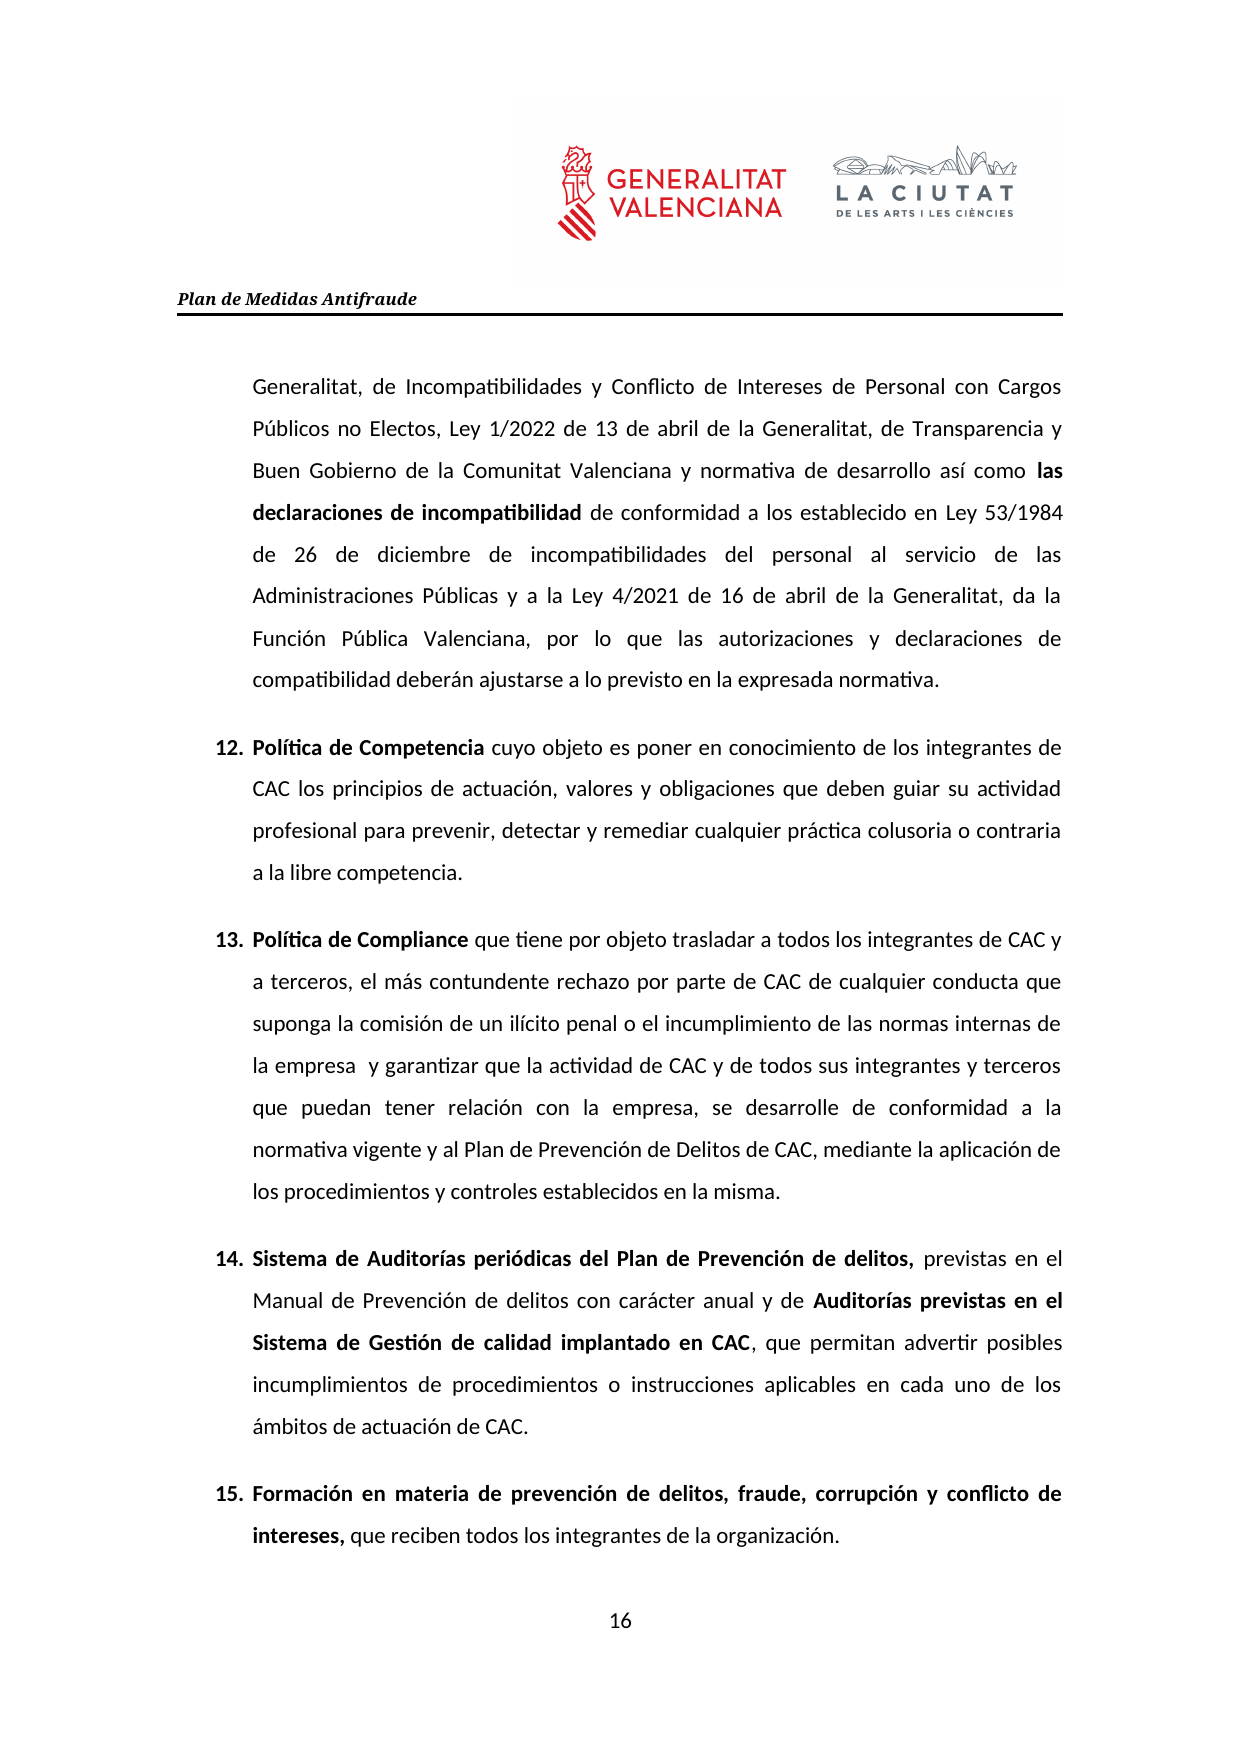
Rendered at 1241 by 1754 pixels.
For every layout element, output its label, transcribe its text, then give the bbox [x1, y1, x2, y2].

picture [510, 97, 1064, 288]
list Formación en materia de prevención de delitos, fraude, corrupción y conflicto de intereses, que reciben todos los integrantes de la organización. [215, 1479, 1063, 1549]
list Generalitat, de Incompatibilidades y Conflicto de Intereses de Personal con Cargos Públicos no Electos, Ley 1/2022 de 13 de abril de la Generalitat, de Transparencia y Buen Gobierno de la Comunitat Valenciana y normativa de desarrollo así como las declaraciones de incompatibilidad de conformidad a los establecido en Ley 53/1984 de 26 de diciembre de incompatibilidades del personal al servicio de las Administraciones Públicas y a la Ley 4/2021 de 16 de abril de la Generalitat, da la Función Pública Valenciana, por lo que las autorizaciones y declaraciones de compatibilidad deberán ajustarse a lo previsto en la expresada normativa. [215, 372, 1063, 694]
list Política de Competencia cuyo objeto es poner en conocimiento de los integrantes de CAC los principios de actuación, valores y obligaciones que deben guiar su actividad profesional para prevenir, detectar y remediar cualquier práctica colusoria o contraria a la libre competencia. [215, 733, 1063, 887]
list Sistema de Auditorías periódicas del Plan de Prevención de delitos, previstas en el Manual de Prevención de delitos con carácter anual y de Auditorías previstas en el Sistema de Gestión de calidad implantado en CAC, que permitan advertir posibles incumplimientos de procedimientos o instrucciones aplicables en cada uno de los ámbitos de actuación de CAC. [215, 1244, 1063, 1440]
list Política de Compliance que tiene por objeto trasladar a todos los integrantes de CAC y a terceros, el más contundente rechazo por parte de CAC de cualquier conducta que suponga la comisión de un ilícito penal o el incumplimiento de las normas internas de la empresa y garantizar que la actividad de CAC y de todos sus integrantes y terceros que puedan tener relación con la empresa, se desarrolle de conformidad a la normativa vigente y al Plan de Prevención de Delitos de CAC, mediante la aplicación de los procedimientos y controles establecidos en la misma. [215, 926, 1063, 1205]
